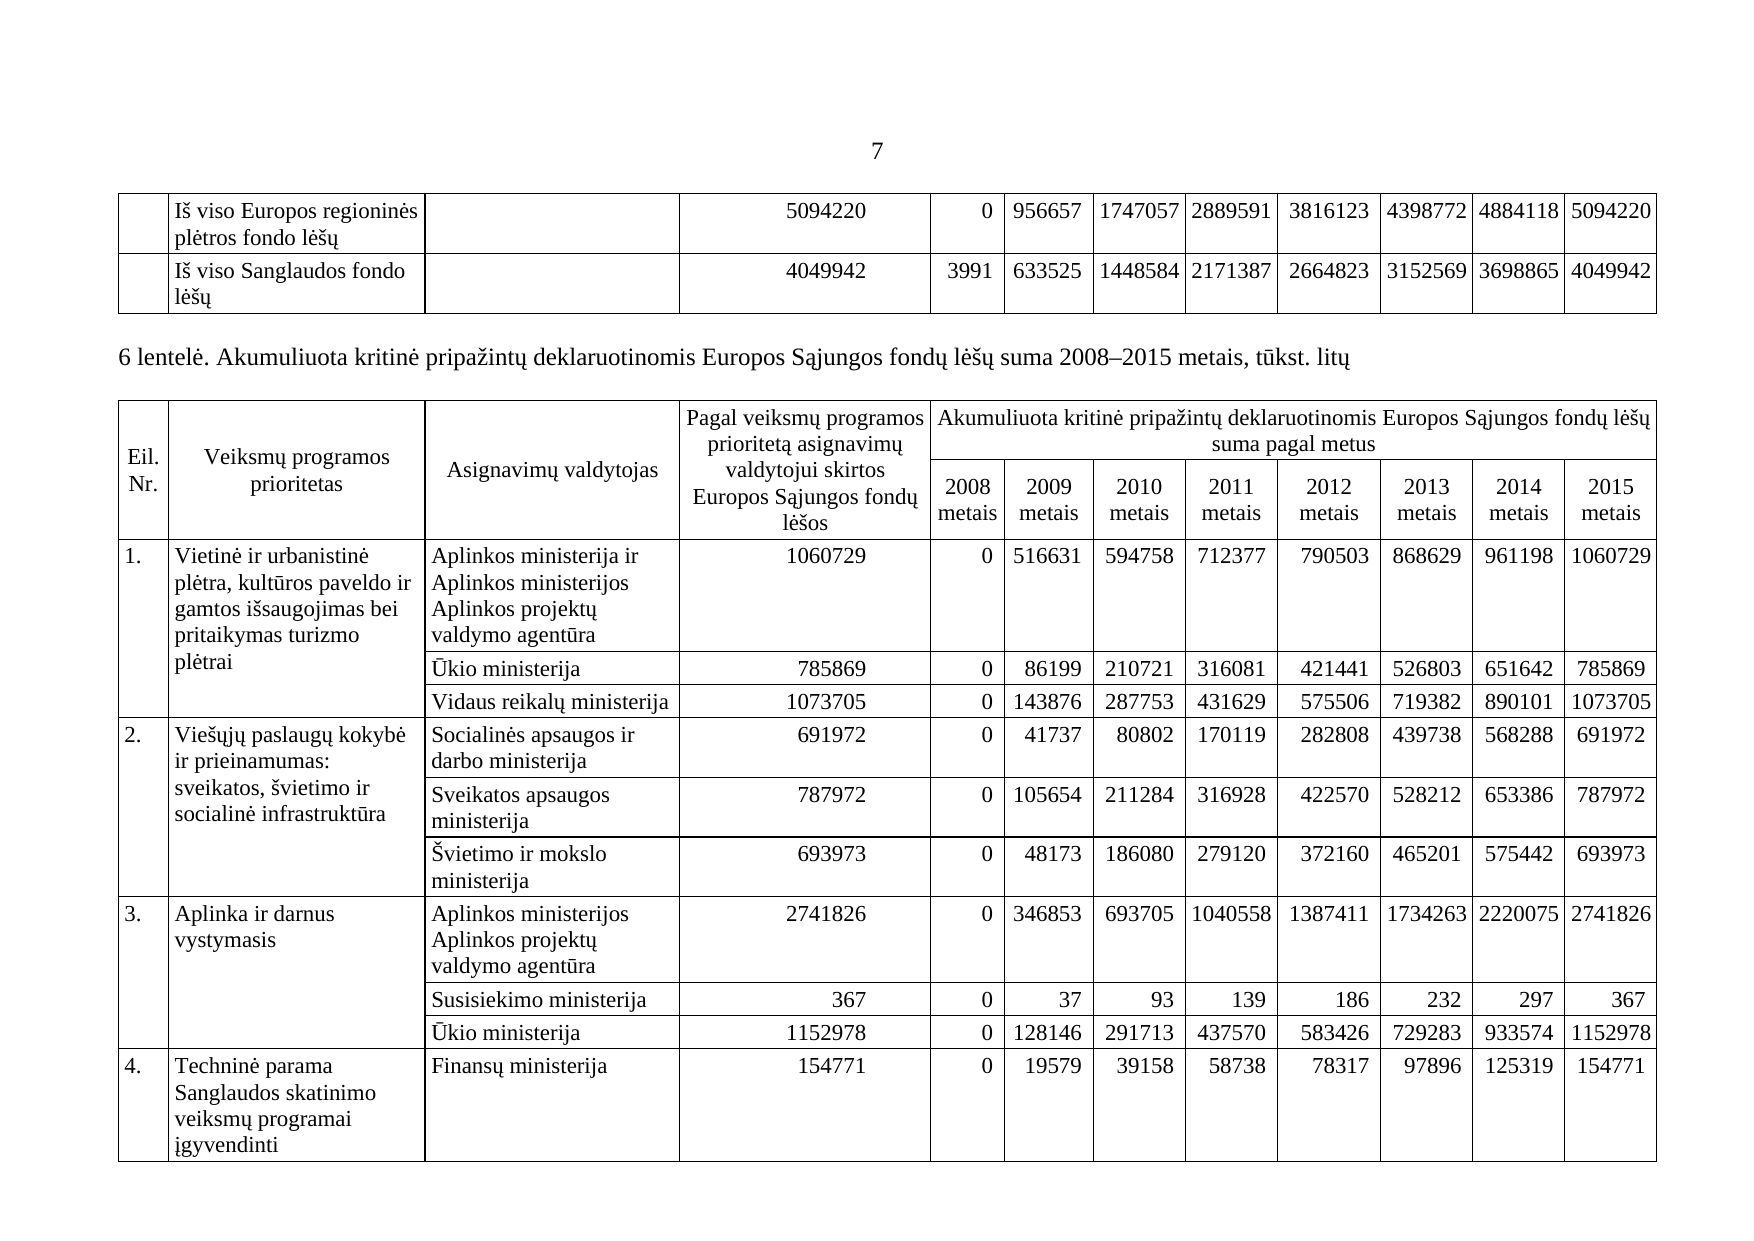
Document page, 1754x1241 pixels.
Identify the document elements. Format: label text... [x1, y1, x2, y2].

table_cell 1060729 [680, 540, 930, 651]
table_cell 2013 metais [1381, 460, 1472, 538]
table_cell 651642 [1473, 652, 1564, 684]
table_cell 422570 [1278, 778, 1380, 836]
table_cell 528212 [1381, 778, 1472, 836]
table_cell 211284 [1094, 778, 1185, 836]
table_cell 0 [931, 838, 1004, 896]
table_cell 41737 [1005, 718, 1093, 777]
table_cell 1. [119, 540, 168, 717]
table_cell 1040558 [1186, 897, 1277, 982]
table_cell 282808 [1278, 718, 1380, 777]
table_cell [119, 254, 168, 312]
table_cell Iš viso Europos regioninės plėtros fondo lėšų [169, 194, 424, 253]
table_cell 143876 [1005, 685, 1093, 717]
table_cell 186 [1278, 983, 1380, 1015]
table_cell Socialinės apsaugos ir darbo ministerija [426, 718, 679, 777]
table_cell 210721 [1094, 652, 1185, 684]
table_cell 3816123 [1278, 194, 1380, 253]
table_cell 125319 [1473, 1049, 1564, 1161]
table_cell 693705 [1094, 897, 1185, 982]
table_cell 633525 [1005, 254, 1093, 312]
table_cell 568288 [1473, 718, 1564, 777]
table_cell 2. [119, 718, 168, 896]
table_cell 4398772 [1381, 194, 1472, 253]
table_cell 58738 [1186, 1049, 1277, 1161]
table_cell 2664823 [1278, 254, 1380, 312]
table_cell 3991 [931, 254, 1004, 312]
table_cell Susisiekimo ministerija [426, 983, 679, 1015]
table_cell 367 [1565, 983, 1656, 1015]
table_cell [426, 254, 679, 312]
table_cell Aplinkos ministerija ir Aplinkos ministerijos Aplinkos projektų valdymo agentūra [426, 540, 679, 651]
table_cell 431629 [1186, 685, 1277, 717]
table_cell 961198 [1473, 540, 1564, 651]
table_header Akumuliuota kritinė pripažintų deklaruotinomis Europos Sąjungos fondų lėšų suma pagal metus [931, 401, 1656, 459]
table_cell Sveikatos apsaugos ministerija [426, 778, 679, 836]
table_cell 4049942 [1565, 254, 1656, 312]
table_cell 279120 [1186, 838, 1277, 896]
table_cell 516631 [1005, 540, 1093, 651]
table_cell 372160 [1278, 838, 1380, 896]
table_cell 3152569 [1381, 254, 1472, 312]
table_cell 0 [931, 194, 1004, 253]
table_cell 78317 [1278, 1049, 1380, 1161]
table_cell 933574 [1473, 1016, 1564, 1048]
table_cell 367 [680, 983, 930, 1015]
table_cell 2889591 [1186, 194, 1277, 253]
table_cell 2009 metais [1005, 460, 1093, 538]
table_header Eil. Nr. [119, 401, 168, 538]
table_cell 128146 [1005, 1016, 1093, 1048]
table_cell 0 [931, 1016, 1004, 1048]
table_cell 0 [931, 718, 1004, 777]
table_cell 316081 [1186, 652, 1277, 684]
table_cell 1073705 [1565, 685, 1656, 717]
table_cell 594758 [1094, 540, 1185, 651]
table_cell 1387411 [1278, 897, 1380, 982]
table_cell 787972 [680, 778, 930, 836]
table_cell 785869 [1565, 652, 1656, 684]
table_cell 291713 [1094, 1016, 1185, 1048]
table_cell 583426 [1278, 1016, 1380, 1048]
table_cell 2741826 [1565, 897, 1656, 982]
table_cell 4. [119, 1049, 168, 1161]
text 6 lentelė. Akumuliuota kritinė pripažintų deklaruotinomis Europos Sąjungos fondų lėšų suma 2008–2015 metais, tūkst. litų [118, 342, 1636, 371]
table_cell 890101 [1473, 685, 1564, 717]
table_cell 2220075 [1473, 897, 1564, 982]
table_cell 232 [1381, 983, 1472, 1015]
table_cell 790503 [1278, 540, 1380, 651]
table_cell Ūkio ministerija [426, 1016, 679, 1048]
table_cell 1152978 [680, 1016, 930, 1048]
table_cell 1448584 [1094, 254, 1185, 312]
table_cell 97896 [1381, 1049, 1472, 1161]
table_cell Iš viso Sanglaudos fondo lėšų [169, 254, 424, 312]
table_cell 421441 [1278, 652, 1380, 684]
table_cell 575442 [1473, 838, 1564, 896]
table_cell Ūkio ministerija [426, 652, 679, 684]
table_cell 868629 [1381, 540, 1472, 651]
table_cell 1073705 [680, 685, 930, 717]
table_header Pagal veiksmų programos prioritetą asignavimų valdytojui skirtos Europos Sąjungos fondų lėšos [680, 401, 930, 538]
table_cell 956657 [1005, 194, 1093, 253]
table_cell 1060729 [1565, 540, 1656, 651]
table_cell 37 [1005, 983, 1093, 1015]
table_cell 154771 [1565, 1049, 1656, 1161]
table_cell 719382 [1381, 685, 1472, 717]
table_cell 0 [931, 540, 1004, 651]
table_cell 1734263 [1381, 897, 1472, 982]
table_cell 0 [931, 1049, 1004, 1161]
table_cell [119, 194, 168, 253]
table_cell 787972 [1565, 778, 1656, 836]
table_cell 2015 metais [1565, 460, 1656, 538]
table_cell 287753 [1094, 685, 1185, 717]
table_cell 1152978 [1565, 1016, 1656, 1048]
table_cell 4884118 [1473, 194, 1564, 253]
table_cell 712377 [1186, 540, 1277, 651]
table_cell 729283 [1381, 1016, 1472, 1048]
table_cell 86199 [1005, 652, 1093, 684]
table_cell Vietinė ir urbanistinė plėtra, kultūros paveldo ir gamtos išsaugojimas bei pritaikymas turizmo plėtrai [169, 540, 424, 717]
table_cell 2171387 [1186, 254, 1277, 312]
table_cell Aplinka ir darnus vystymasis [169, 897, 424, 1048]
table_cell 1747057 [1094, 194, 1185, 253]
table_cell 0 [931, 685, 1004, 717]
table_cell 48173 [1005, 838, 1093, 896]
table_cell 2011 metais [1186, 460, 1277, 538]
table_cell 2741826 [680, 897, 930, 982]
table_cell 785869 [680, 652, 930, 684]
table_cell 526803 [1381, 652, 1472, 684]
table_cell Techninė parama Sanglaudos skatinimo veiksmų programai įgyvendinti [169, 1049, 424, 1161]
table_cell 691972 [680, 718, 930, 777]
table_cell 139 [1186, 983, 1277, 1015]
table_header Veiksmų programos prioritetas [169, 401, 424, 538]
table_cell 2008 metais [931, 460, 1004, 538]
table_cell 0 [931, 778, 1004, 836]
table_cell 3698865 [1473, 254, 1564, 312]
table_cell 2010 metais [1094, 460, 1185, 538]
table_cell 19579 [1005, 1049, 1093, 1161]
table_cell Švietimo ir mokslo ministerija [426, 838, 679, 896]
table_cell 93 [1094, 983, 1185, 1015]
table_cell 316928 [1186, 778, 1277, 836]
table_cell 39158 [1094, 1049, 1185, 1161]
table_cell 465201 [1381, 838, 1472, 896]
table_cell 297 [1473, 983, 1564, 1015]
table_cell Finansų ministerija [426, 1049, 679, 1161]
table_cell 693973 [680, 838, 930, 896]
table_cell 170119 [1186, 718, 1277, 777]
table_cell [426, 194, 679, 253]
table_cell 80802 [1094, 718, 1185, 777]
table_cell 691972 [1565, 718, 1656, 777]
table_cell 653386 [1473, 778, 1564, 836]
table_cell 0 [931, 652, 1004, 684]
table_cell 346853 [1005, 897, 1093, 982]
table_cell Aplinkos ministerijos Aplinkos projektų valdymo agentūra [426, 897, 679, 982]
table_cell 0 [931, 897, 1004, 982]
table_cell 5094220 [1565, 194, 1656, 253]
table_header Asignavimų valdytojas [426, 401, 679, 538]
table_cell Vidaus reikalų ministerija [426, 685, 679, 717]
table_cell Viešųjų paslaugų kokybė ir prieinamumas: sveikatos, švietimo ir socialinė infrastruktūra [169, 718, 424, 896]
table_cell 2012 metais [1278, 460, 1380, 538]
table_cell 439738 [1381, 718, 1472, 777]
table_cell 4049942 [680, 254, 930, 312]
table_cell 3. [119, 897, 168, 1048]
table_cell 154771 [680, 1049, 930, 1161]
table_cell 575506 [1278, 685, 1380, 717]
table_cell 693973 [1565, 838, 1656, 896]
table_cell 0 [931, 983, 1004, 1015]
table_cell 2014 metais [1473, 460, 1564, 538]
table_cell 186080 [1094, 838, 1185, 896]
table_cell 105654 [1005, 778, 1093, 836]
table_cell 5094220 [680, 194, 930, 253]
table_cell 437570 [1186, 1016, 1277, 1048]
